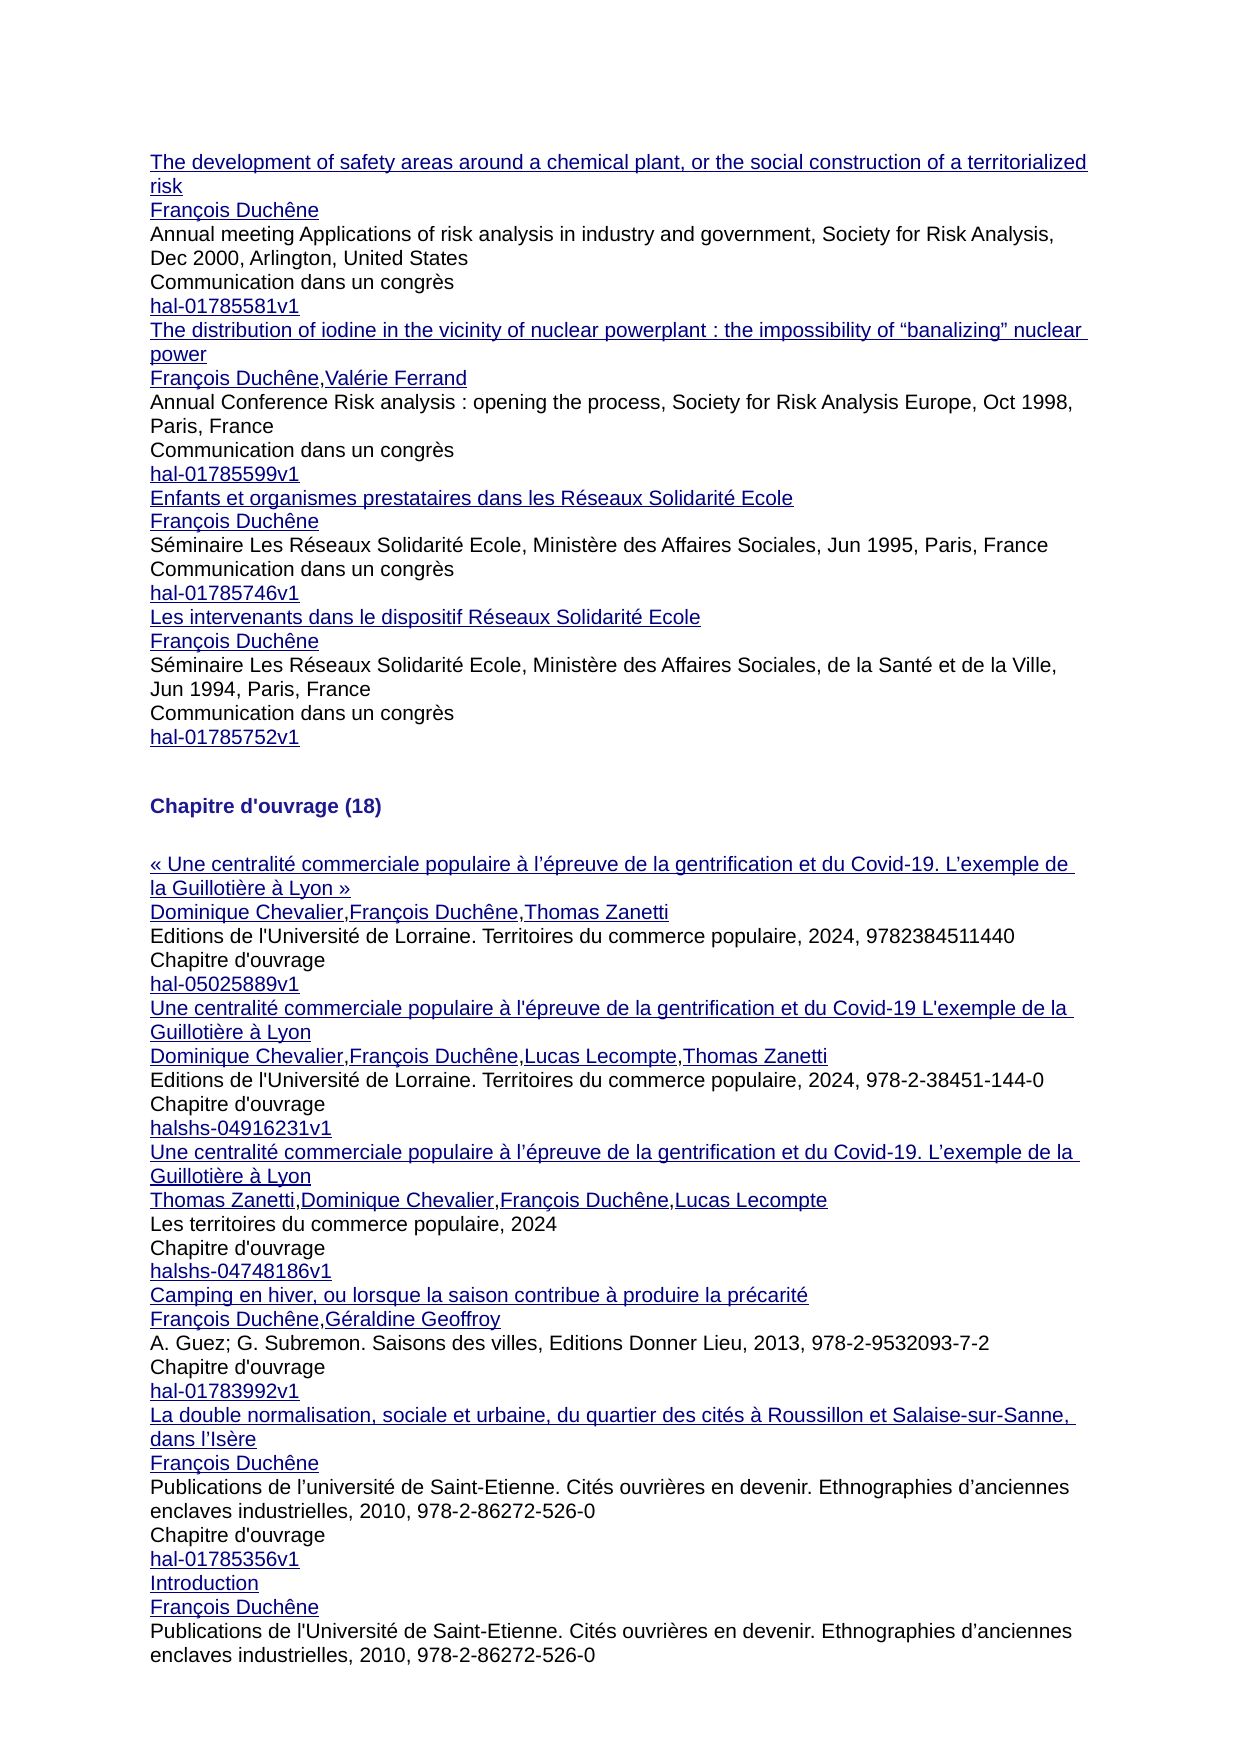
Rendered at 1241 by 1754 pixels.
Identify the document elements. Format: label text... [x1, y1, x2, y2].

table_cell Camping en hiver, ou lorsque la saison contribue à produire la précarité François Duchêne,Géraldine Geoffroy A. Guez; G. Subremon. Saisons des villes, Editions Donner Lieu, 2013, 978-2-9532093-7-2 Chapitre d'ouvrage hal-01783992v1 [150, 1283, 1090, 1403]
table_cell The distribution of iodine in the vicinity of nuclear powerplant : the impossibility of “banalizing” nuclear power François Duchêne,Valérie Ferrand Annual Conference Risk analysis : opening the process, Society for Risk Analysis Europe, Oct 1998, Paris, France Communication dans un congrès hal-01785599v1 [150, 318, 1090, 485]
table_cell Les intervenants dans le dispositif Réseaux Solidarité Ecole François Duchêne Séminaire Les Réseaux Solidarité Ecole, Ministère des Affaires Sociales, de la Santé et de la Ville, Jun 1994, Paris, France Communication dans un congrès hal-01785752v1 [150, 605, 1090, 749]
table_cell Une centralité commerciale populaire à l’épreuve de la gentrification et du Covid-19. L’exemple de la Guillotière à Lyon Thomas Zanetti,Dominique Chevalier,François Duchêne,Lucas Lecompte Les territoires du commerce populaire, 2024 Chapitre d'ouvrage halshs-04748186v1 [150, 1140, 1090, 1283]
table_cell Une centralité commerciale populaire à l'épreuve de la gentrification et du Covid-19 L'exemple de la Guillotière à Lyon Dominique Chevalier,François Duchêne,Lucas Lecompte,Thomas Zanetti Editions de l'Université de Lorraine. Territoires du commerce populaire, 2024, 978-2-38451-144-0 Chapitre d'ouvrage halshs-04916231v1 [150, 996, 1090, 1139]
subtitle Chapitre d'ouvrage (18) [150, 794, 1090, 818]
table_cell La double normalisation, sociale et urbaine, du quartier des cités à Roussillon et Salaise-sur-Sanne, dans l’Isère François Duchêne Publications de l’université de Saint-Etienne. Cités ouvrières en devenir. Ethnographies d’anciennes enclaves industrielles, 2010, 978-2-86272-526-0 Chapitre d'ouvrage hal-01785356v1 [150, 1403, 1090, 1571]
table_cell Introduction François Duchêne Publications de l'Université de Saint-Etienne. Cités ouvrières en devenir. Ethnographies d’anciennes enclaves industrielles, 2010, 978-2-86272-526-0 [150, 1571, 1090, 1667]
table_cell Enfants et organismes prestataires dans les Réseaux Solidarité Ecole François Duchêne Séminaire Les Réseaux Solidarité Ecole, Ministère des Affaires Sociales, Jun 1995, Paris, France Communication dans un congrès hal-01785746v1 [150, 485, 1090, 605]
table_cell The development of safety areas around a chemical plant, or the social construction of a territorialized risk François Duchêne Annual meeting Applications of risk analysis in industry and government, Society for Risk Analysis, Dec 2000, Arlington, United States Communication dans un congrès hal-01785581v1 [150, 150, 1090, 318]
table_header « Une centralité commerciale populaire à l’épreuve de la gentrification et du Covid-19. L’exemple de la Guillotière à Lyon » Dominique Chevalier,François Duchêne,Thomas Zanetti Editions de l'Université de Lorraine. Territoires du commerce populaire, 2024, 9782384511440 Chapitre d'ouvrage hal-05025889v1 [150, 852, 1090, 996]
